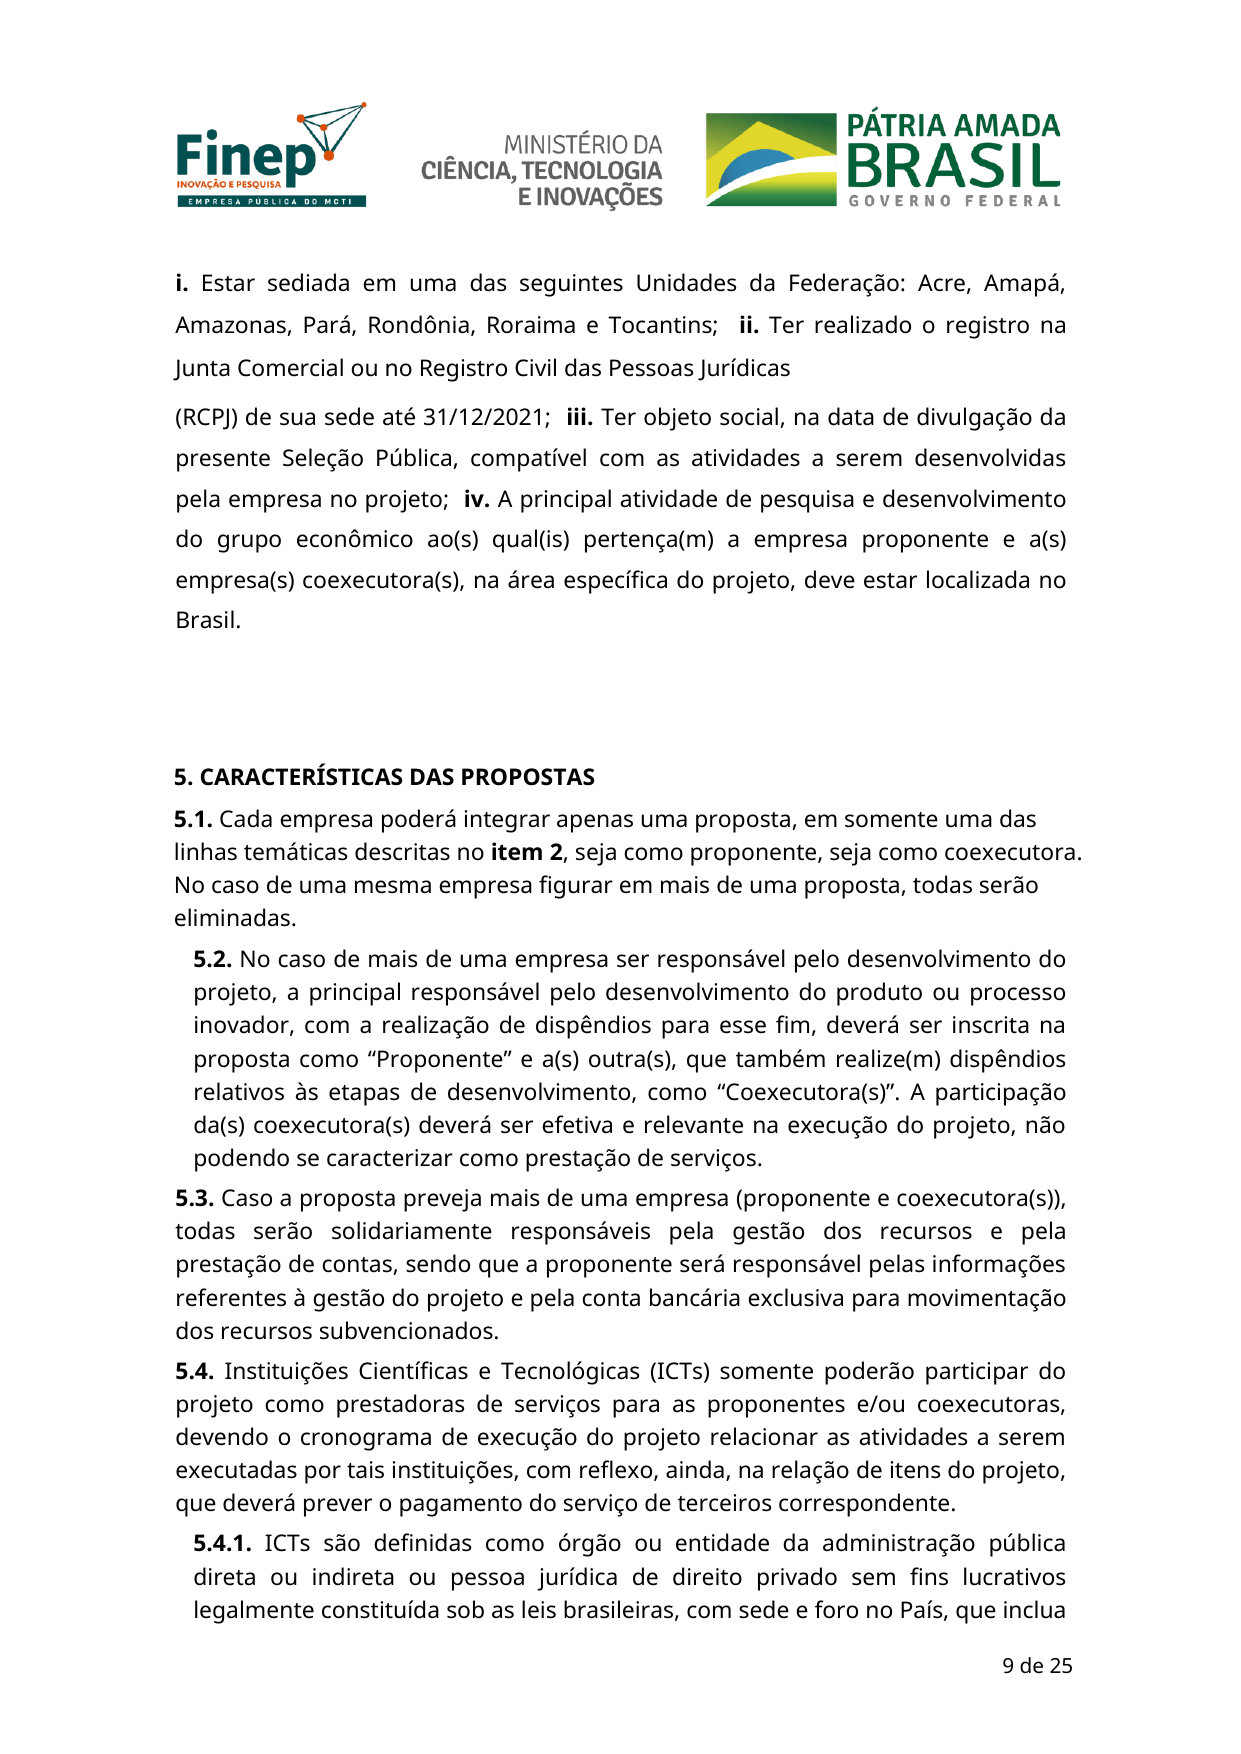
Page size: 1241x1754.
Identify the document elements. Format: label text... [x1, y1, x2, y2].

text i. Estar sediada em uma das seguintes Unidades da Federação: Acre, Amapá, Amazonas, Pará, Rondônia, Roraima e Tocantins; ii. Ter realizado o registro na Junta Comercial ou no Registro Civil das Pessoas Jurídicas [175, 267, 1067, 383]
text (RCPJ) de sua sede até 31/12/2021; iii. Ter objeto social, na data de divulgação da presente Seleção Pública, compatível com as atividades a serem desenvolvidas pela empresa no projeto; iv. A principal atividade de pesquisa e desenvolvimento do grupo econômico ao(s) qual(is) pertença(m) a empresa proponente e a(s) empresa(s) coexecutora(s), na área específica do projeto, deve estar localizada no Brasil. [175, 401, 1067, 636]
text 5.4.1. ICTs são definidas como órgão ou entidade da administração pública direta ou indireta ou pessoa jurídica de direito privado sem fins lucrativos legalmente constituída sob as leis brasileiras, com sede e foro no País, que inclua [193, 1527, 1067, 1625]
text 5.2. No caso de mais de uma empresa ser responsável pelo desenvolvimento do projeto, a principal responsável pelo desenvolvimento do produto ou processo inovador, com a realização de dispêndios para esse fim, deverá ser inscrita na proposta como “Proponente” e a(s) outra(s), que também realize(m) dispêndios relativos às etapas de desenvolvimento, como “Coexecutora(s)”. A participação da(s) coexecutora(s) deverá ser efetiva e relevante na execução do projeto, não podendo se caracterizar como prestação de serviços. [193, 943, 1067, 1173]
text 5.4. Instituições Científicas e Tecnológicas (ICTs) somente poderão participar do projeto como prestadoras de serviços para as proponentes e/ou coexecutoras, devendo o cronograma de execução do projeto relacionar as atividades a serem executadas por tais instituições, com reflexo, ainda, na relação de itens do projeto, que deverá prever o pagamento do serviço de terceiros correspondente. [175, 1355, 1067, 1518]
text 5.1. Cada empresa poderá integrar apenas uma proposta, em somente uma das linhas temáticas descritas no item 2, seja como proponente, seja como coexecutora. No caso de uma mesma empresa figurar em mais de uma proposta, todas serão eliminadas. [174, 802, 1085, 933]
subtitle 5. CARACTERÍSTICAS DAS PROPOSTAS [174, 761, 1068, 792]
text 5.3. Caso a proposta preveja mais de uma empresa (proponente e coexecutora(s)), todas serão solidariamente responsáveis pela gestão dos recursos e pela prestação de contas, sendo que a proponente será responsável pelas informações referentes à gestão do projeto e pela conta bancária exclusiva para movimentação dos recursos subvencionados. [175, 1182, 1067, 1346]
